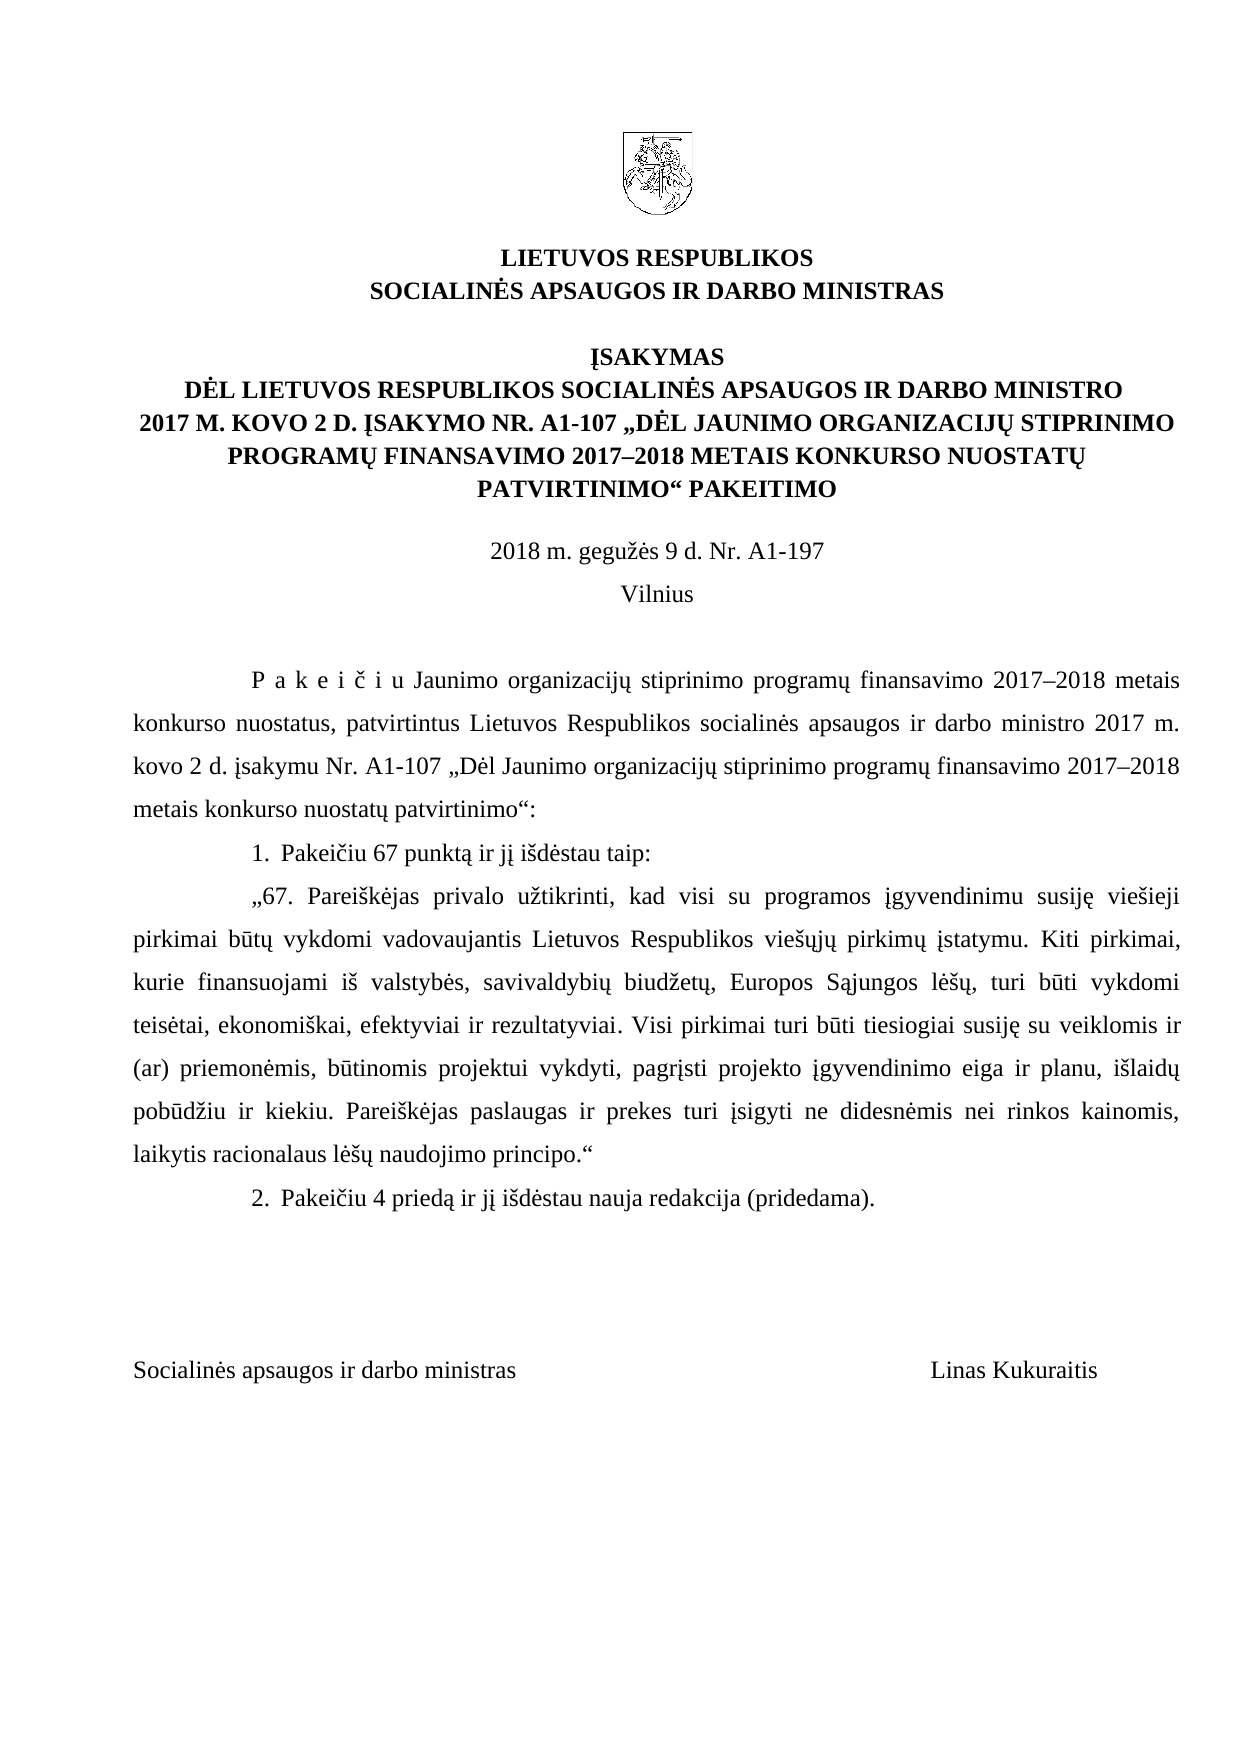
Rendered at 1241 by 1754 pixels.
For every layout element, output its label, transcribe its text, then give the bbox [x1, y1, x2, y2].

text ĮSAKYMAS [133, 342, 1181, 371]
text SOCIALINĖS APSAUGOS IR DARBO MINISTRAS [133, 276, 1181, 305]
text DĖL LIETUVOS RESPUBLIKOS SOCIALINĖS APSAUGOS IR DARBO MINISTRO 2017 M. KOVO 2 D. ĮSAKYMO NR. A1-107 „DĖL JAUNIMO ORGANIZACIJŲ STIPRINIMO PROGRAMŲ FINANSAVIMO 2017–2018 METAIS KONKURSO NUOSTATŲ PATVIRTINIMO“ PAKEITIMO [133, 375, 1181, 503]
text 2. Pakeičiu 4 priedą ir jį išdėstau nauja redakcija (pridedama). [251, 1183, 1181, 1211]
text 1. Pakeičiu 67 punktą ir jį išdėstau taip: [133, 838, 1181, 866]
text Vilnius [133, 579, 1181, 608]
text „67. Pareiškėjas privalo užtikrinti, kad visi su programos įgyvendinimu susiję viešieji pirkimai būtų vykdomi vadovaujantis Lietuvos Respublikos viešųjų pirkimų įstatymu. Kiti pirkimai, kurie finansuojami iš valstybės, savivaldybių biudžetų, Europos Sąjungos lėšų, turi būti vykdomi teisėtai, ekonomiškai, efektyviai ir rezultatyviai. Visi pirkimai turi būti tiesiogiai susiję su veiklomis ir (ar) priemonėmis, būtinomis projektui vykdyti, pagrįsti projekto įgyvendinimo eiga ir planu, išlaidų pobūdžiu ir kiekiu. Pareiškėjas paslaugas ir prekes turi įsigyti ne didesnėmis nei rinkos kainomis, laikytis racionalaus lėšų naudojimo principo.“ [133, 881, 1181, 1168]
text 2018 m. gegužės 9 d. Nr. A1-197 [133, 536, 1181, 564]
text LIETUVOS RESPUBLIKOS [133, 243, 1181, 272]
text Socialinės apsaugos ir darbo ministras Linas Kukuraitis [133, 1355, 1181, 1384]
text P a k e i č i u Jaunimo organizacijų stiprinimo programų finansavimo 2017–2018 metais konkurso nuostatus, patvirtintus Lietuvos Respublikos socialinės apsaugos ir darbo ministro 2017 m. kovo 2 d. įsakymu Nr. A1-107 „Dėl Jaunimo organizacijų stiprinimo programų finansavimo 2017–2018 metais konkurso nuostatų patvirtinimo“: [133, 665, 1181, 823]
